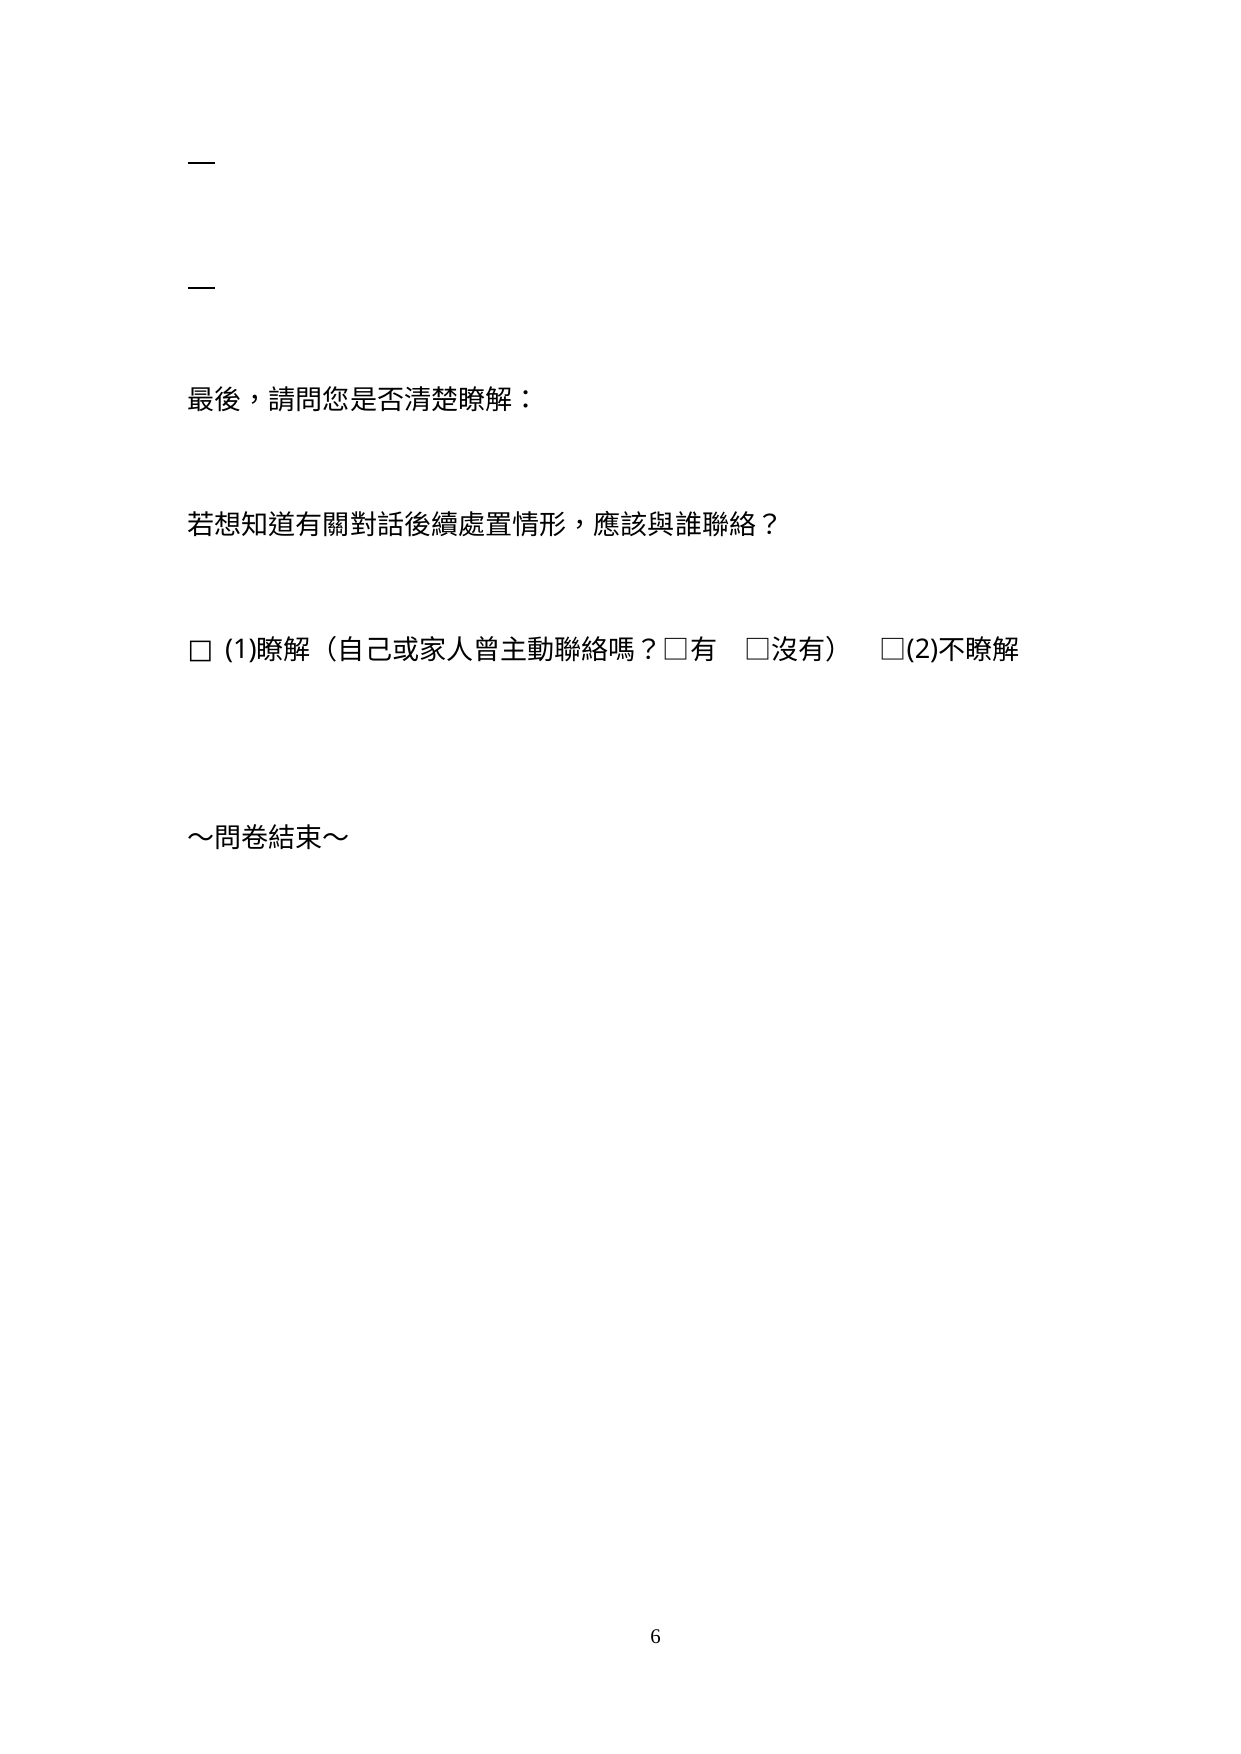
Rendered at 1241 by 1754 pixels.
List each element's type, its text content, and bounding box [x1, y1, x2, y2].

text 最後，請問您是否清楚瞭解： [187, 356, 1053, 419]
text ～問卷結束～ [187, 794, 1053, 856]
list (1)瞭解（自己或家人曾主動聯絡嗎？□有 □沒有） □(2)不瞭解 [187, 606, 1053, 669]
text 若想知道有關對話後續處置情形，應該與誰聯絡？ [187, 481, 1053, 544]
